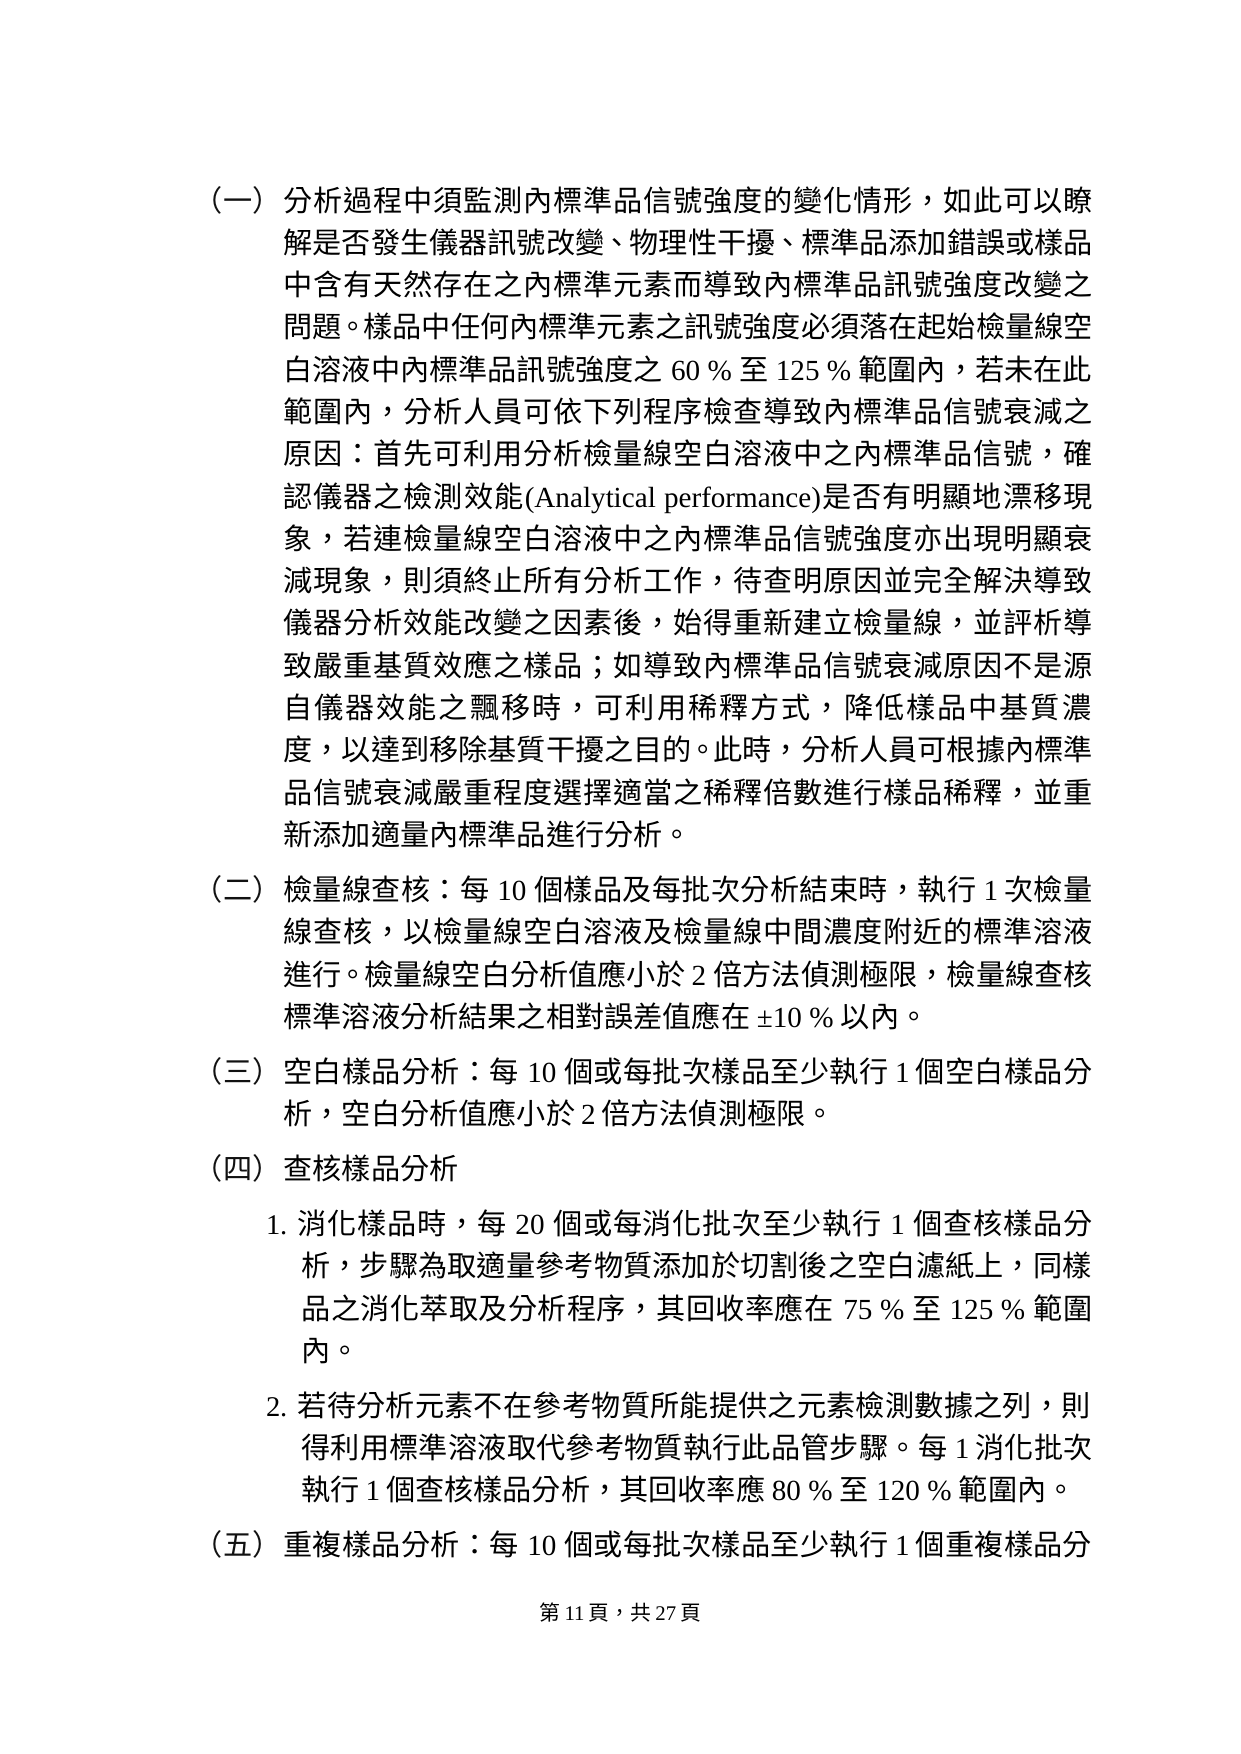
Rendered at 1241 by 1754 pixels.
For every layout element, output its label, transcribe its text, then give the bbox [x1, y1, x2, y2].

list 查核樣品分析 [194, 1146, 1092, 1188]
list 空白樣品分析：每 10 個或每批次樣品至少執行1個空白樣品分析，空白分析值應小於2倍方法偵測極限。 [194, 1048, 1092, 1133]
list 若待分析元素不在參考物質所能提供之元素檢測數據之列，則得利用標準溶液取代參考物質執行此品管步驟。每1消化批次執行1個查核樣品分析，其回收率應 80 % 至 120 % 範圍內。 [266, 1382, 1092, 1509]
list 檢量線查核：每 10 個樣品及每批次分析結束時，執行1次檢量線查核，以檢量線空白溶液及檢量線中間濃度附近的標準溶液進行。檢量線空白分析值應小於 2 倍方法偵測極限，檢量線查核標準溶液分析結果之相對誤差值應在 ±10 % 以內。 [194, 867, 1092, 1036]
list 重複樣品分析：每 10 個或每批次樣品至少執行1個重複樣品分 [194, 1522, 1092, 1564]
list 消化樣品時，每 20 個或每消化批次至少執行 1 個查核樣品分析，步驟為取適量參考物質添加於切割後之空白濾紙上，同樣品之消化萃取及分析程序，其回收率應在 75 % 至 125 % 範圍內。 [266, 1201, 1092, 1370]
list 分析過程中須監測內標準品信號強度的變化情形，如此可以瞭解是否發生儀器訊號改變、物理性干擾、標準品添加錯誤或樣品中含有天然存在之內標準元素而導致內標準品訊號強度改變之問題。樣品中任何內標準元素之訊號強度必須落在起始檢量線空白溶液中內標準品訊號強度之 60 % 至 125 % 範圍內，若未在此範圍內，分析人員可依下列程序檢查導致內標準品信號衰減之原因：首先可利用分析檢量線空白溶液中之內標準品信號，確認儀器之檢測效能(Analytical performance)是否有明顯地漂移現象，若連檢量線空白溶液中之內標準品信號強度亦出現明顯衰減現象，則須終止所有分析工作，待查明原因並完全解決導致儀器分析效能改變之因素後，始得重新建立檢量線，並評析導致嚴重基質效應之樣品；如導致內標準品信號衰減原因不是源自儀器效能之飄移時，可利用稀釋方式，降低樣品中基質濃度，以達到移除基質干擾之目的。此時，分析人員可根據內標準品信號衰減嚴重程度選擇適當之稀釋倍數進行樣品稀釋，並重新添加適量內標準品進行分析。 [194, 177, 1092, 854]
